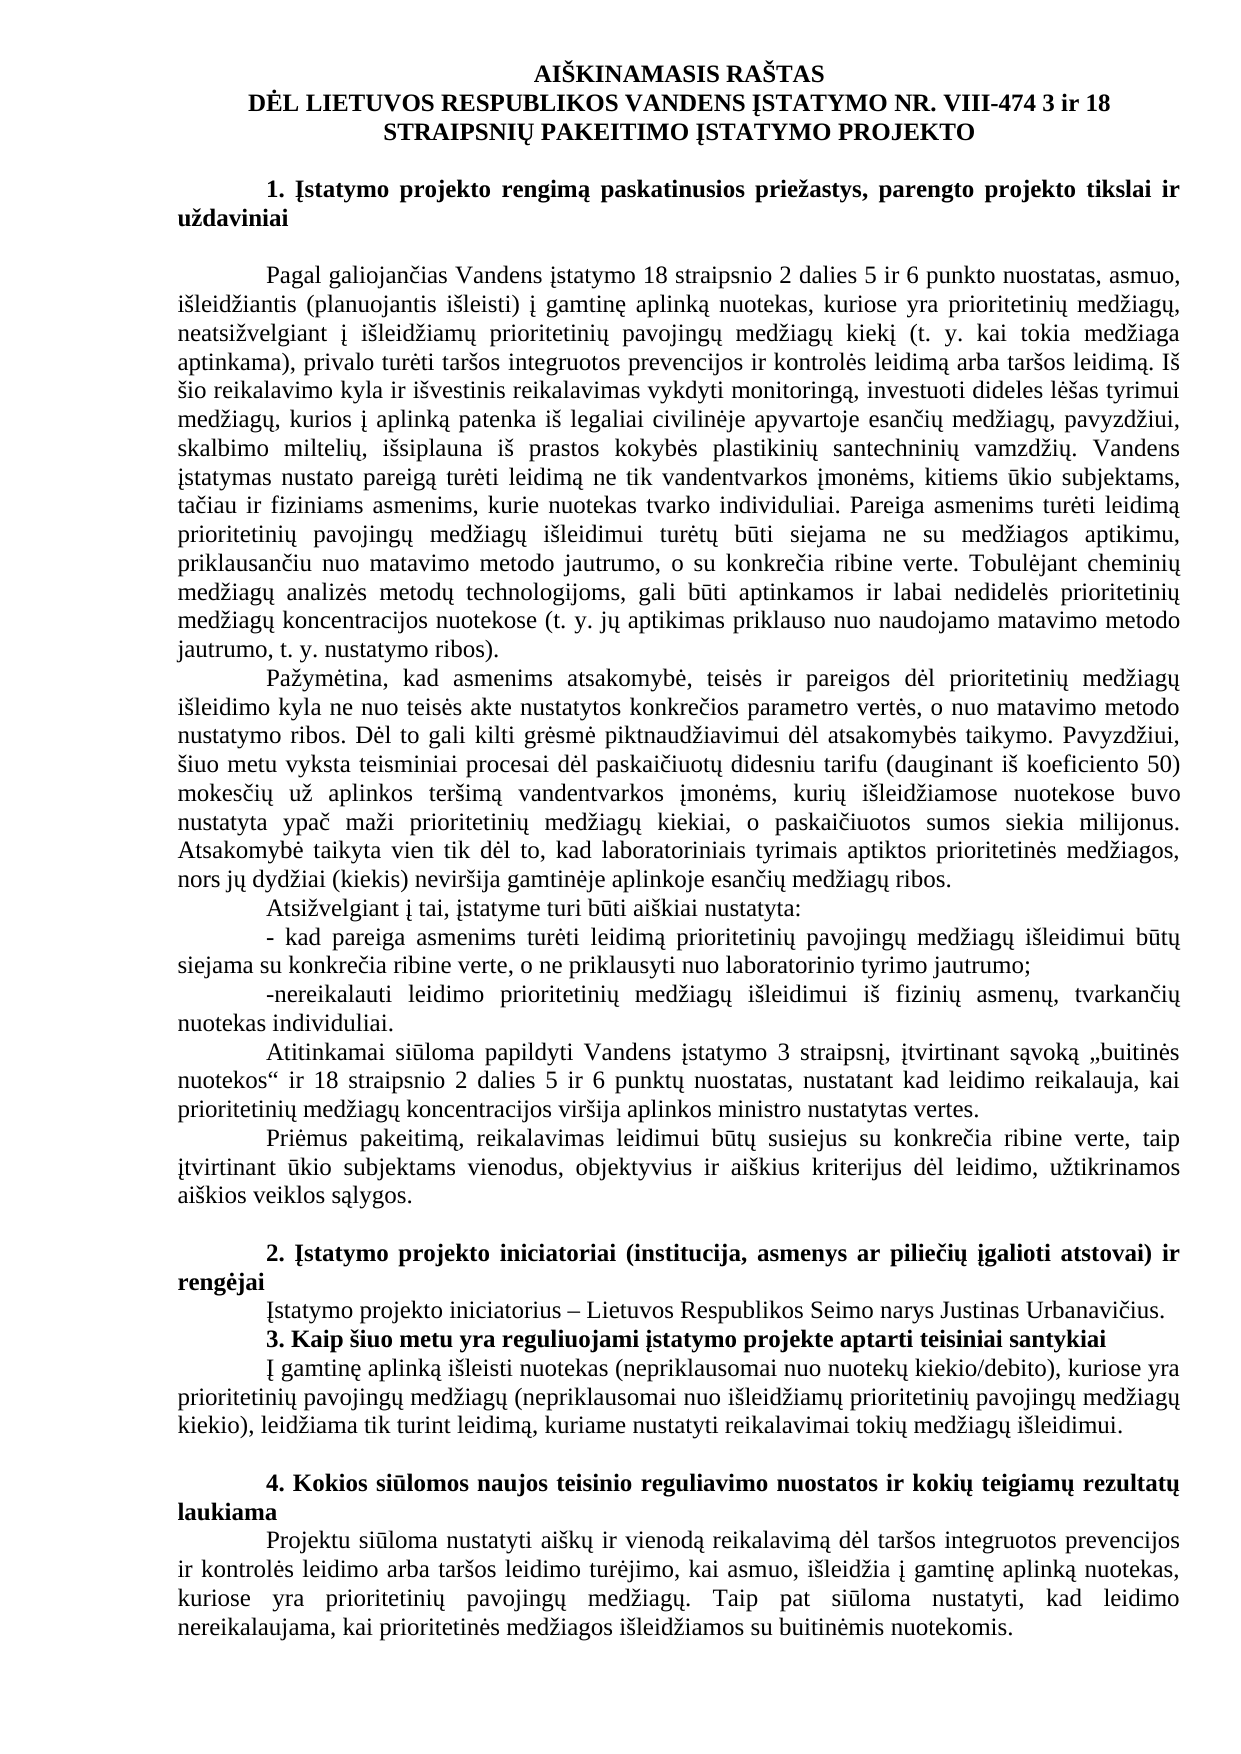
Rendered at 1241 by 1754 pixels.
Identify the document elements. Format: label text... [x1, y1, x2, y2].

text Projektu siūloma nustatyti aiškų ir vienodą reikalavimą dėl taršos integruotos prevencijos ir kontrolės leidimo arba taršos leidimo turėjimo, kai asmuo, išleidžia į gamtinę aplinką nuotekas, kuriose yra prioritetinių pavojingų medžiagų. Taip pat siūloma nustatyti, kad leidimo nereikalaujama, kai prioritetinės medžiagos išleidžiamos su buitinėmis nuotekomis. [177, 1525, 1181, 1640]
text 2. Įstatymo projekto iniciatoriai (institucija, asmenys ar piliečių įgalioti atstovai) ir rengėjai [177, 1238, 1181, 1295]
text - kad pareiga asmenims turėti leidimą prioritetinių pavojingų medžiagų išleidimui būtų siejama su konkrečia ribine verte, o ne priklausyti nuo laboratorinio tyrimo jautrumo; [177, 922, 1181, 979]
text Pagal galiojančias Vandens įstatymo 18 straipsnio 2 dalies 5 ir 6 punkto nuostatas, asmuo, išleidžiantis (planuojantis išleisti) į gamtinę aplinką nuotekas, kuriose yra prioritetinių medžiagų, neatsižvelgiant į išleidžiamų prioritetinių pavojingų medžiagų kiekį (t. y. kai tokia medžiaga aptinkama), privalo turėti taršos integruotos prevencijos ir kontrolės leidimą arba taršos leidimą. Iš šio reikalavimo kyla ir išvestinis reikalavimas vykdyti monitoringą, investuoti dideles lėšas tyrimui medžiagų, kurios į aplinką patenka iš legaliai civilinėje apyvartoje esančių medžiagų, pavyzdžiui, skalbimo miltelių, išsiplauna iš prastos kokybės plastikinių santechninių vamzdžių. Vandens įstatymas nustato pareigą turėti leidimą ne tik vandentvarkos įmonėms, kitiems ūkio subjektams, tačiau ir fiziniams asmenims, kurie nuotekas tvarko individuliai. Pareiga asmenims turėti leidimą prioritetinių pavojingų medžiagų išleidimui turėtų būti siejama ne su medžiagos aptikimu, priklausančiu nuo matavimo metodo jautrumo, o su konkrečia ribine verte. Tobulėjant cheminių medžiagų analizės metodų technologijoms, gali būti aptinkamos ir labai nedidelės prioritetinių medžiagų koncentracijos nuotekose (t. y. jų aptikimas priklauso nuo naudojamo matavimo metodo jautrumo, t. y. nustatymo ribos). [177, 260, 1181, 663]
text Priėmus pakeitimą, reikalavimas leidimui būtų susiejus su konkrečia ribine verte, taip įtvirtinant ūkio subjektams vienodus, objektyvius ir aiškius kriterijus dėl leidimo, užtikrinamos aiškios veiklos sąlygos. [177, 1123, 1181, 1209]
title AIŠKINAMASIS RAŠTAS [177, 59, 1181, 88]
text Pažymėtina, kad asmenims atsakomybė, teisės ir pareigos dėl prioritetinių medžiagų išleidimo kyla ne nuo teisės akte nustatytos konkrečios parametro vertės, o nuo matavimo metodo nustatymo ribos. Dėl to gali kilti grėsmė piktnaudžiavimui dėl atsakomybės taikymo. Pavyzdžiui, šiuo metu vyksta teisminiai procesai dėl paskaičiuotų didesniu tarifu (dauginant iš koeficiento 50) mokesčių už aplinkos teršimą vandentvarkos įmonėms, kurių išleidžiamose nuotekose buvo nustatyta ypač maži prioritetinių medžiagų kiekiai, o paskaičiuotos sumos siekia milijonus. Atsakomybė taikyta vien tik dėl to, kad laboratoriniais tyrimais aptiktos prioritetinės medžiagos, nors jų dydžiai (kiekis) neviršija gamtinėje aplinkoje esančių medžiagų ribos. [177, 663, 1181, 893]
text Į gamtinę aplinką išleisti nuotekas (nepriklausomai nuo nuotekų kiekio/debito), kuriose yra prioritetinių pavojingų medžiagų (nepriklausomai nuo išleidžiamų prioritetinių pavojingų medžiagų kiekio), leidžiama tik turint leidimą, kuriame nustatyti reikalavimai tokių medžiagų išleidimui. [177, 1353, 1181, 1439]
text 1. Įstatymo projekto rengimą paskatinusios priežastys, parengto projekto tikslai ir uždaviniai [177, 174, 1181, 232]
text Atsižvelgiant į tai, įstatyme turi būti aiškiai nustatyta: [177, 893, 1181, 922]
text Įstatymo projekto iniciatorius – Lietuvos Respublikos Seimo narys Justinas Urbanavičius. [177, 1295, 1181, 1324]
text 3. Kaip šiuo metu yra reguliuojami įstatymo projekte aptarti teisiniai santykiai [177, 1324, 1181, 1353]
text DĖL LIETUVOS RESPUBLIKOS VANDENS ĮSTATYMO NR. VIII-474 3 ir 18 STRAIPSNIŲ PAKEITIMO ĮSTATYMO PROJEKTO [177, 88, 1181, 145]
text -nereikalauti leidimo prioritetinių medžiagų išleidimui iš fizinių asmenų, tvarkančių nuotekas individuliai. [177, 979, 1181, 1037]
text 4. Kokios siūlomos naujos teisinio reguliavimo nuostatos ir kokių teigiamų rezultatų laukiama [177, 1468, 1181, 1525]
text Atitinkamai siūloma papildyti Vandens įstatymo 3 straipsnį, įtvirtinant sąvoką „buitinės nuotekos“ ir 18 straipsnio 2 dalies 5 ir 6 punktų nuostatas, nustatant kad leidimo reikalauja, kai prioritetinių medžiagų koncentracijos viršija aplinkos ministro nustatytas vertes. [177, 1037, 1181, 1123]
